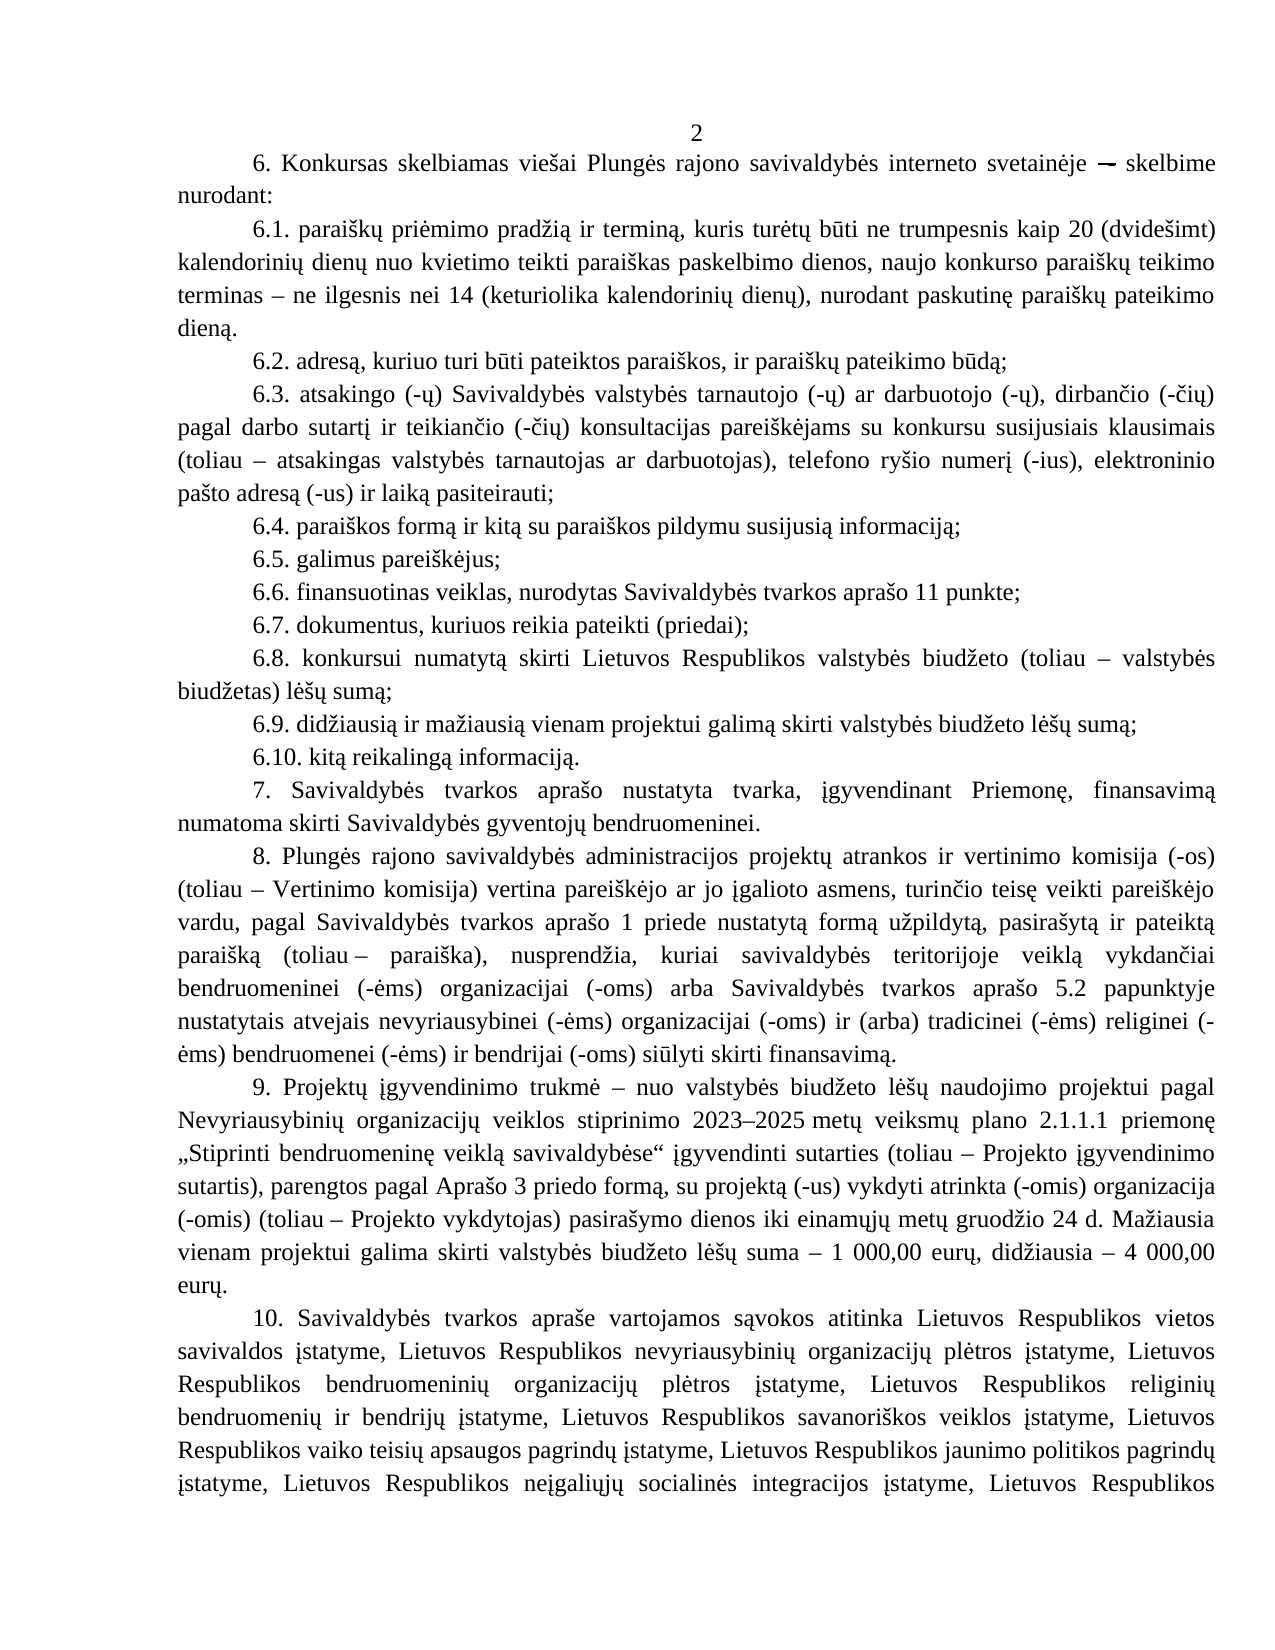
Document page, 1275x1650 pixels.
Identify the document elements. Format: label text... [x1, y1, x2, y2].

text 8. Plungės rajono savivaldybės administracijos projektų atrankos ir vertinimo komisija (-os) (toliau – Vertinimo komisija) vertina pareiškėjo ar jo įgalioto asmens, turinčio teisę veikti pareiškėjo vardu, pagal Savivaldybės tvarkos aprašo 1 priede nustatytą formą užpildytą, pasirašytą ir pateiktą paraišką (toliau – paraiška), nusprendžia, kuriai savivaldybės teritorijoje veiklą vykdančiai bendruomeninei (-ėms) organizacijai (-oms) arba Savivaldybės tvarkos aprašo 5.2 papunktyje nustatytais atvejais nevyriausybinei (-ėms) organizacijai (-oms) ir (arba) tradicinei (-ėms) religinei (-ėms) bendruomenei (-ėms) ir bendrijai (-oms) siūlyti skirti finansavimą. [177, 841, 1216, 1068]
text 6.8. konkursui numatytą skirti Lietuvos Respublikos valstybės biudžeto (toliau – valstybės biudžetas) lėšų sumą; [177, 643, 1216, 705]
text 6.5. galimus pareiškėjus; [177, 544, 1216, 573]
text 6.9. didžiausią ir mažiausią vienam projektui galimą skirti valstybės biudžeto lėšų sumą; [177, 709, 1216, 738]
text 9. Projektų įgyvendinimo trukmė – nuo valstybės biudžeto lėšų naudojimo projektui pagal Nevyriausybinių organizacijų veiklos stiprinimo 2023–2025 metų veiksmų plano 2.1.1.1 priemonę „Stiprinti bendruomeninę veiklą savivaldybėse“ įgyvendinti sutarties (toliau – Projekto įgyvendinimo sutartis), parengtos pagal Aprašo 3 priedo formą, su projektą (-us) vykdyti atrinkta (-omis) organizacija (-omis) (toliau – Projekto vykdytojas) pasirašymo dienos iki einamųjų metų gruodžio 24 d. Mažiausia vienam projektui galima skirti valstybės biudžeto lėšų suma – 1 000,00 eurų, didžiausia – 4 000,00 eurų. [177, 1072, 1216, 1299]
text 6.2. adresą, kuriuo turi būti pateiktos paraiškos, ir paraiškų pateikimo būdą; [177, 346, 1216, 374]
text 6.4. paraiškos formą ir kitą su paraiškos pildymu susijusią informaciją; [177, 511, 1216, 539]
text 6.1. paraiškų priėmimo pradžią ir terminą, kuris turėtų būti ne trumpesnis kaip 20 (dvidešimt) kalendorinių dienų nuo kvietimo teikti paraiškas paskelbimo dienos, naujo konkurso paraiškų teikimo terminas – ne ilgesnis nei 14 (keturiolika kalendorinių dienų), nurodant paskutinę paraiškų pateikimo dieną. [177, 214, 1216, 341]
text 7. Savivaldybės tvarkos aprašo nustatyta tvarka, įgyvendinant Priemonę, finansavimą numatoma skirti Savivaldybės gyventojų bendruomeninei. [177, 775, 1216, 837]
text 6. Konkursas skelbiamas viešai Plungės rajono savivaldybės interneto svetainėje - skelbime nurodant: [177, 148, 1216, 209]
text 6.7. dokumentus, kuriuos reikia pateikti (priedai); [177, 610, 1216, 639]
text 10. Savivaldybės tvarkos apraše vartojamos sąvokos atitinka Lietuvos Respublikos vietos savivaldos įstatyme, Lietuvos Respublikos nevyriausybinių organizacijų plėtros įstatyme, Lietuvos Respublikos bendruomeninių organizacijų plėtros įstatyme, Lietuvos Respublikos religinių bendruomenių ir bendrijų įstatyme, Lietuvos Respublikos savanoriškos veiklos įstatyme, Lietuvos Respublikos vaiko teisių apsaugos pagrindų įstatyme, Lietuvos Respublikos jaunimo politikos pagrindų įstatyme, Lietuvos Respublikos neįgaliųjų socialinės integracijos įstatyme, Lietuvos Respublikos [177, 1303, 1216, 1497]
text 6.6. finansuotinas veiklas, nurodytas Savivaldybės tvarkos aprašo 11 punkte; [177, 577, 1216, 606]
text 6.3. atsakingo (-ų) Savivaldybės valstybės tarnautojo (-ų) ar darbuotojo (-ų), dirbančio (-čių) pagal darbo sutartį ir teikiančio (-čių) konsultacijas pareiškėjams su konkursu susijusiais klausimais (toliau – atsakingas valstybės tarnautojas ar darbuotojas), telefono ryšio numerį (-ius), elektroninio pašto adresą (-us) ir laiką pasiteirauti; [177, 379, 1216, 507]
text 6.10. kitą reikalingą informaciją. [177, 742, 1216, 771]
